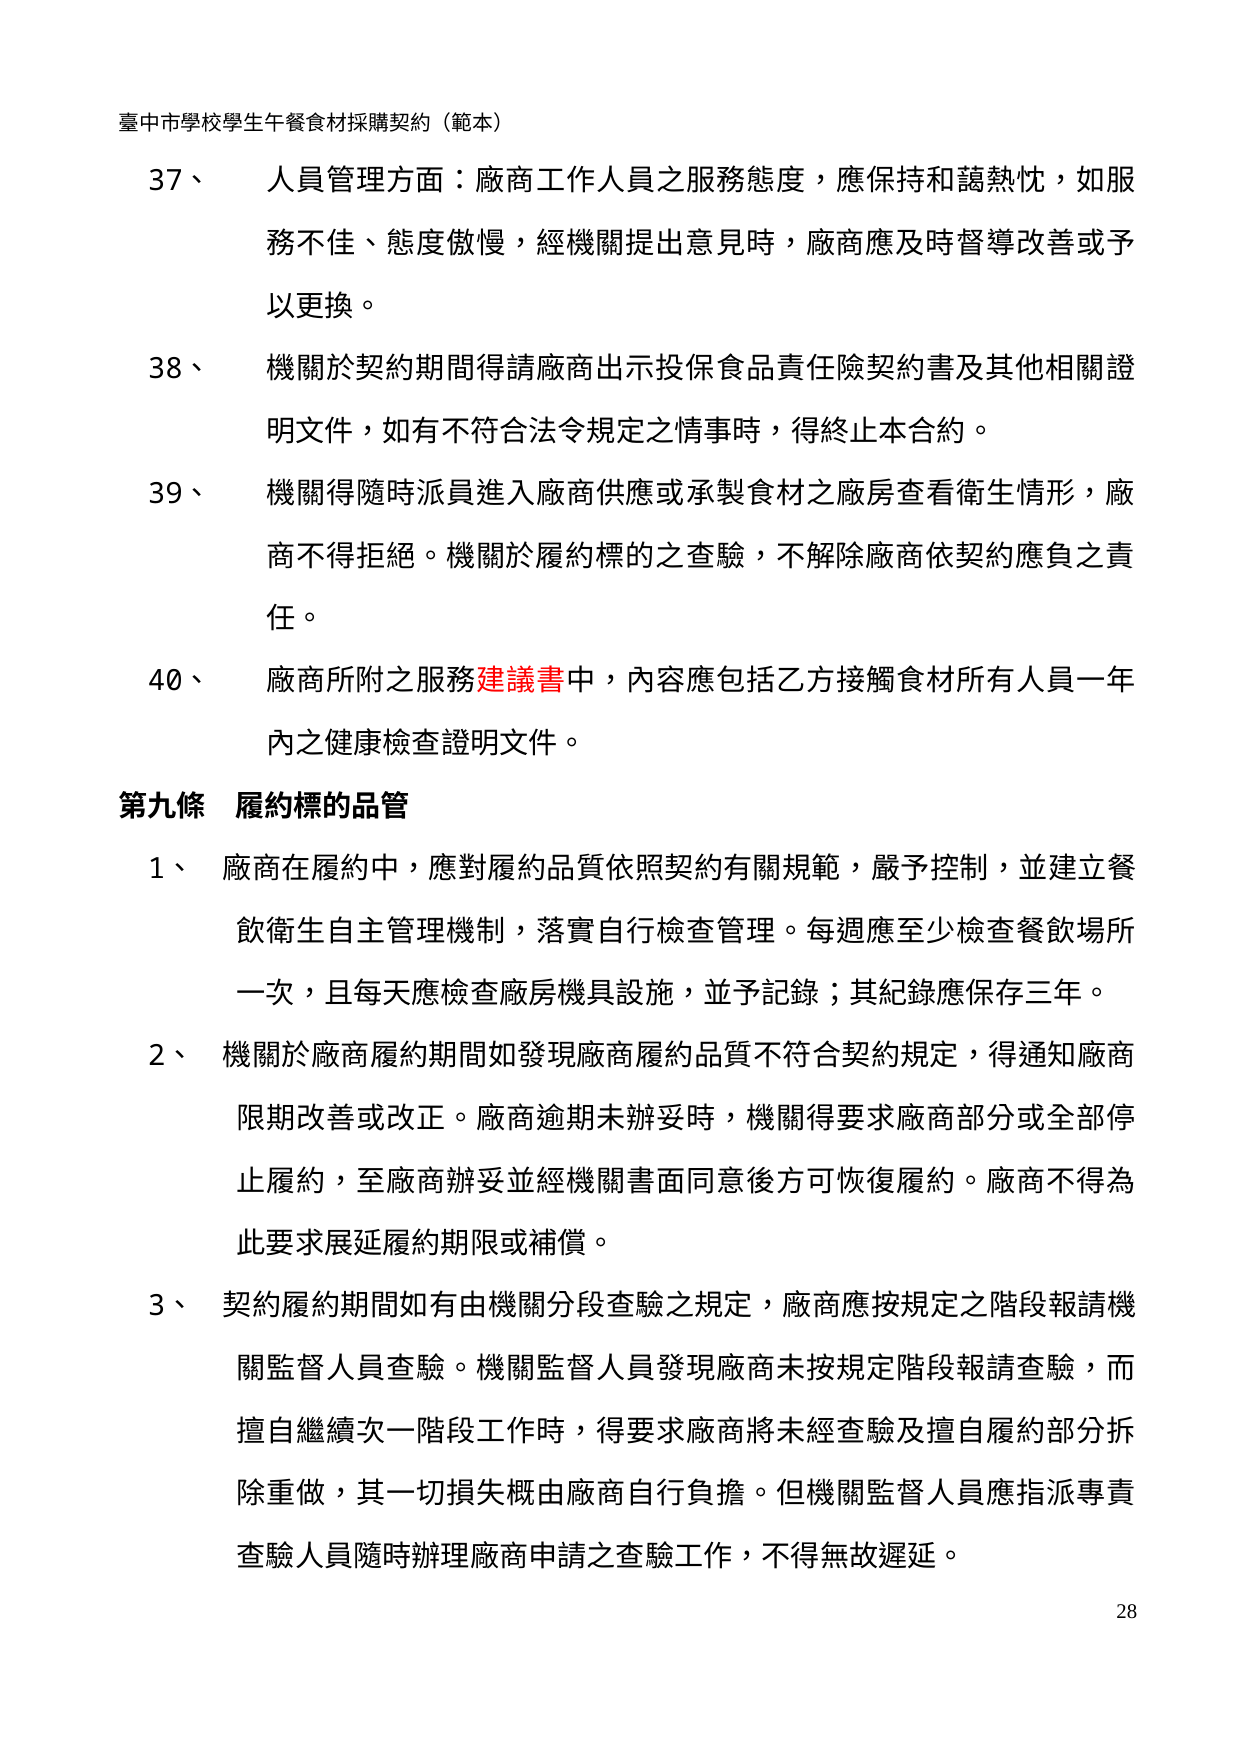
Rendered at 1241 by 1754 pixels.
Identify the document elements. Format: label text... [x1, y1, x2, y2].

list 廠商所附之服務建議書中，內容應包括乙方接觸食材所有人員一年內之健康檢查證明文件。 [148, 637, 1137, 762]
text 第九條 履約標的品管 [118, 762, 1137, 824]
list 人員管理方面：廠商工作人員之服務態度，應保持和藹熱忱，如服務不佳、態度傲慢，經機關提出意見時，廠商應及時督導改善或予以更換。 [148, 137, 1137, 324]
list 契約履約期間如有由機關分段查驗之規定，廠商應按規定之階段報請機關監督人員查驗。機關監督人員發現廠商未按規定階段報請查驗，而擅自繼續次一階段工作時，得要求廠商將未經查驗及擅自履約部分拆除重做，其一切損失概由廠商自行負擔。但機關監督人員應指派專責查驗人員隨時辦理廠商申請之查驗工作，不得無故遲延。 [148, 1262, 1137, 1574]
list 機關於契約期間得請廠商出示投保食品責任險契約書及其他相關證明文件，如有不符合法令規定之情事時，得終止本合約。 [148, 324, 1137, 449]
list 機關得隨時派員進入廠商供應或承製食材之廠房查看衛生情形，廠商不得拒絕。機關於履約標的之查驗，不解除廠商依契約應負之責任。 [148, 449, 1137, 637]
list 廠商在履約中，應對履約品質依照契約有關規範，嚴予控制，並建立餐飲衛生自主管理機制，落實自行檢查管理。每週應至少檢查餐飲場所一次，且每天應檢查廠房機具設施，並予記錄；其紀錄應保存三年。 [148, 824, 1137, 1012]
list 機關於廠商履約期間如發現廠商履約品質不符合契約規定，得通知廠商限期改善或改正。廠商逾期未辦妥時，機關得要求廠商部分或全部停止履約，至廠商辦妥並經機關書面同意後方可恢復履約。廠商不得為此要求展延履約期限或補償。 [148, 1012, 1137, 1262]
